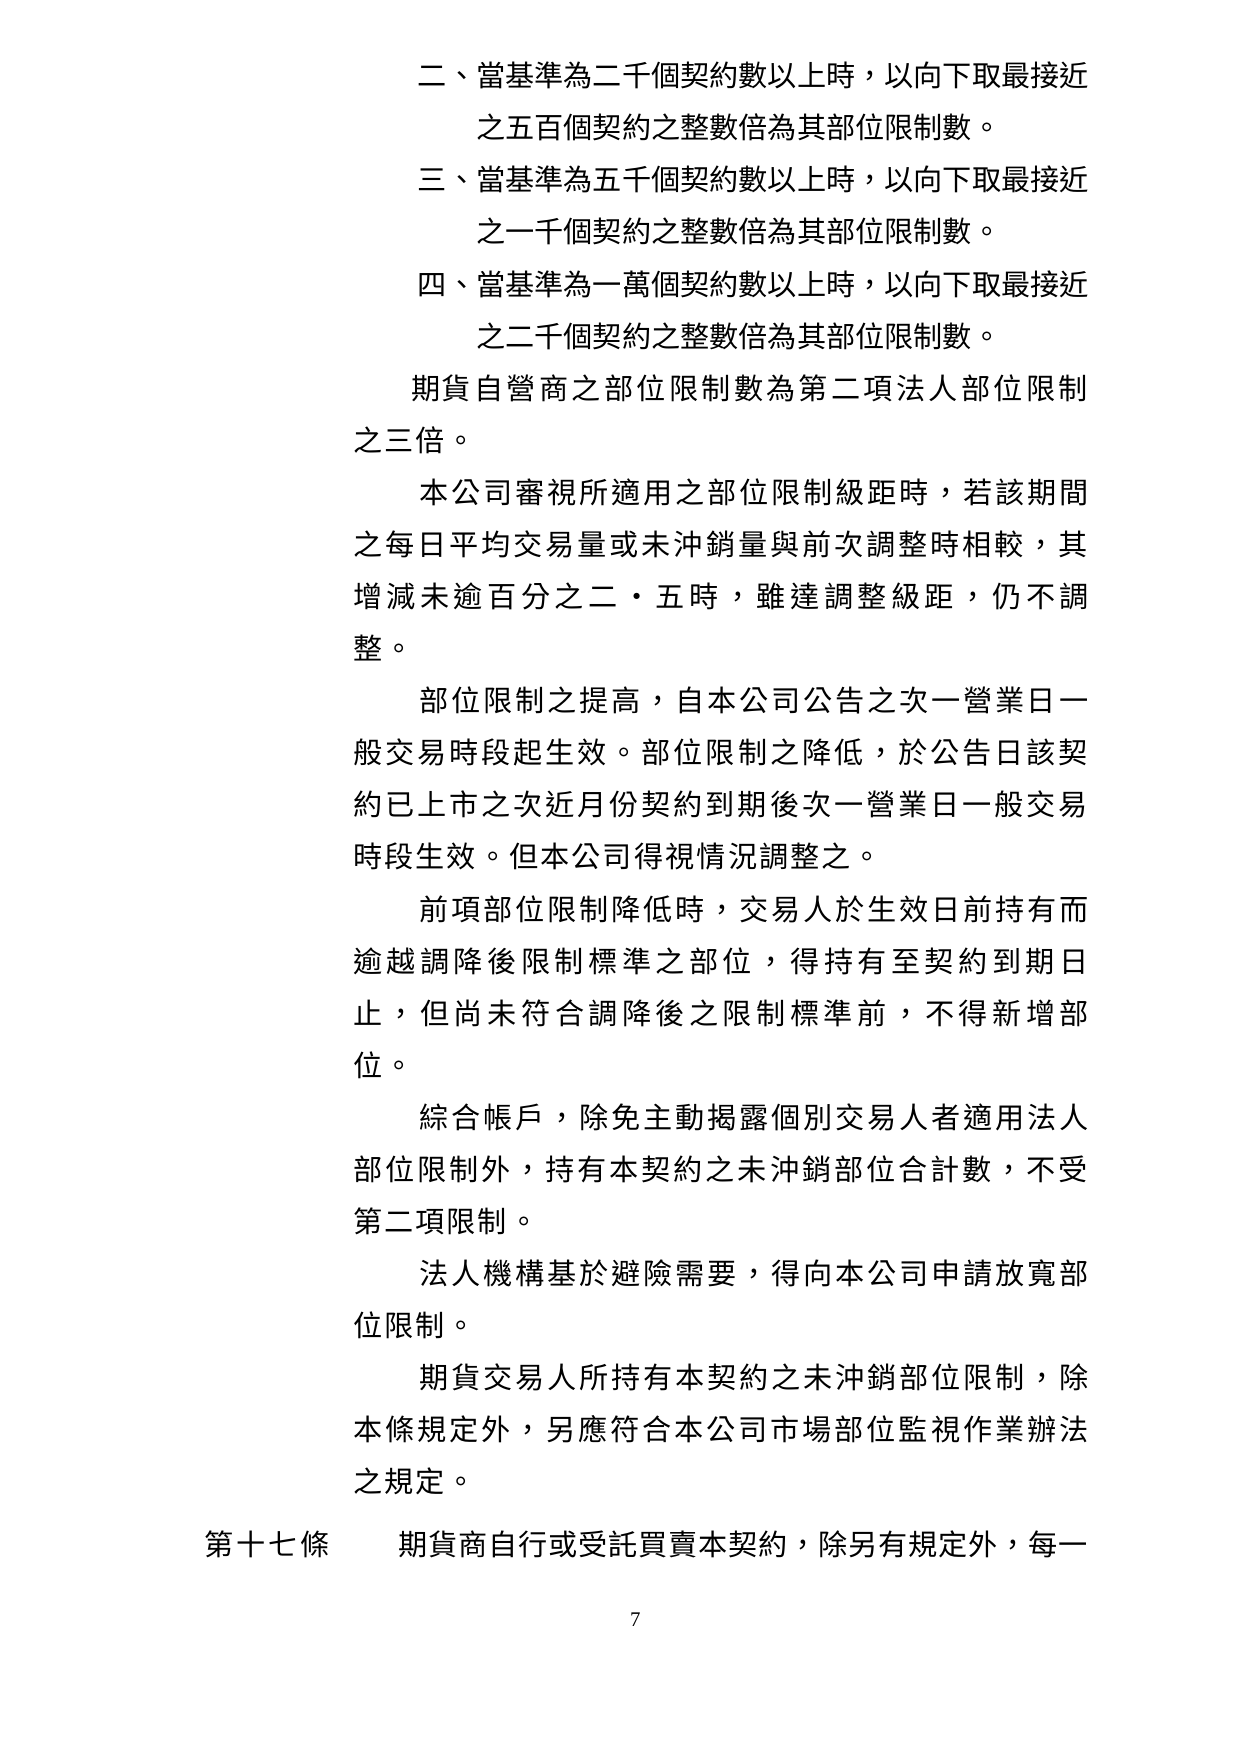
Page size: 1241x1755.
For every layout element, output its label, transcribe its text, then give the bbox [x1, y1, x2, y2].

table_cell 第十七條 期貨商自行或受託買賣本契約，除另有規定外，每一 [177, 1501, 1093, 1564]
table_cell 二、當基準為二千個契約數以上時，以向下取最接近之五百個契約之整數倍為其部位限制數。 三、當基準為五千個契約數以上時，以向下取最接近之一千個契約之整數倍為其部位限制數。 四、當基準為一萬個契約數以上時，以向下取最接近之二千個契約之整數倍為其部位限制數。 期貨自營商之部位限制數為第二項法人部位限制之三倍。 本公司審視所適用之部位限制級距時，若該期間之每日平均交易量或未沖銷量與前次調整時相較，其增減未逾百分之二‧五時，雖達調整級距，仍不調整。 部位限制之提高，自本公司公告之次一營業日一般交易時段起生效。部位限制之降低，於公告日該契約已上市之次近月份契約到期後次一營業日一般交易時段生效。但本公司得視情況調整之。 前項部位限制降低時，交易人於生效日前持有而逾越調降後限制標準之部位，得持有至契約到期日止，但尚未符合調降後之限制標準前，不得新增部位。 綜合帳戶，除免主動揭露個別交易人者適用法人部位限制外，持有本契約之未沖銷部位合計數，不受第二項限制。 法人機構基於避險需要，得向本公司申請放寬部位限制。 期貨交易人所持有本契約之未沖銷部位限制，除本條規定外，另應符合本公司市場部位監視作業辦法之規定。 [177, 43, 1093, 1501]
